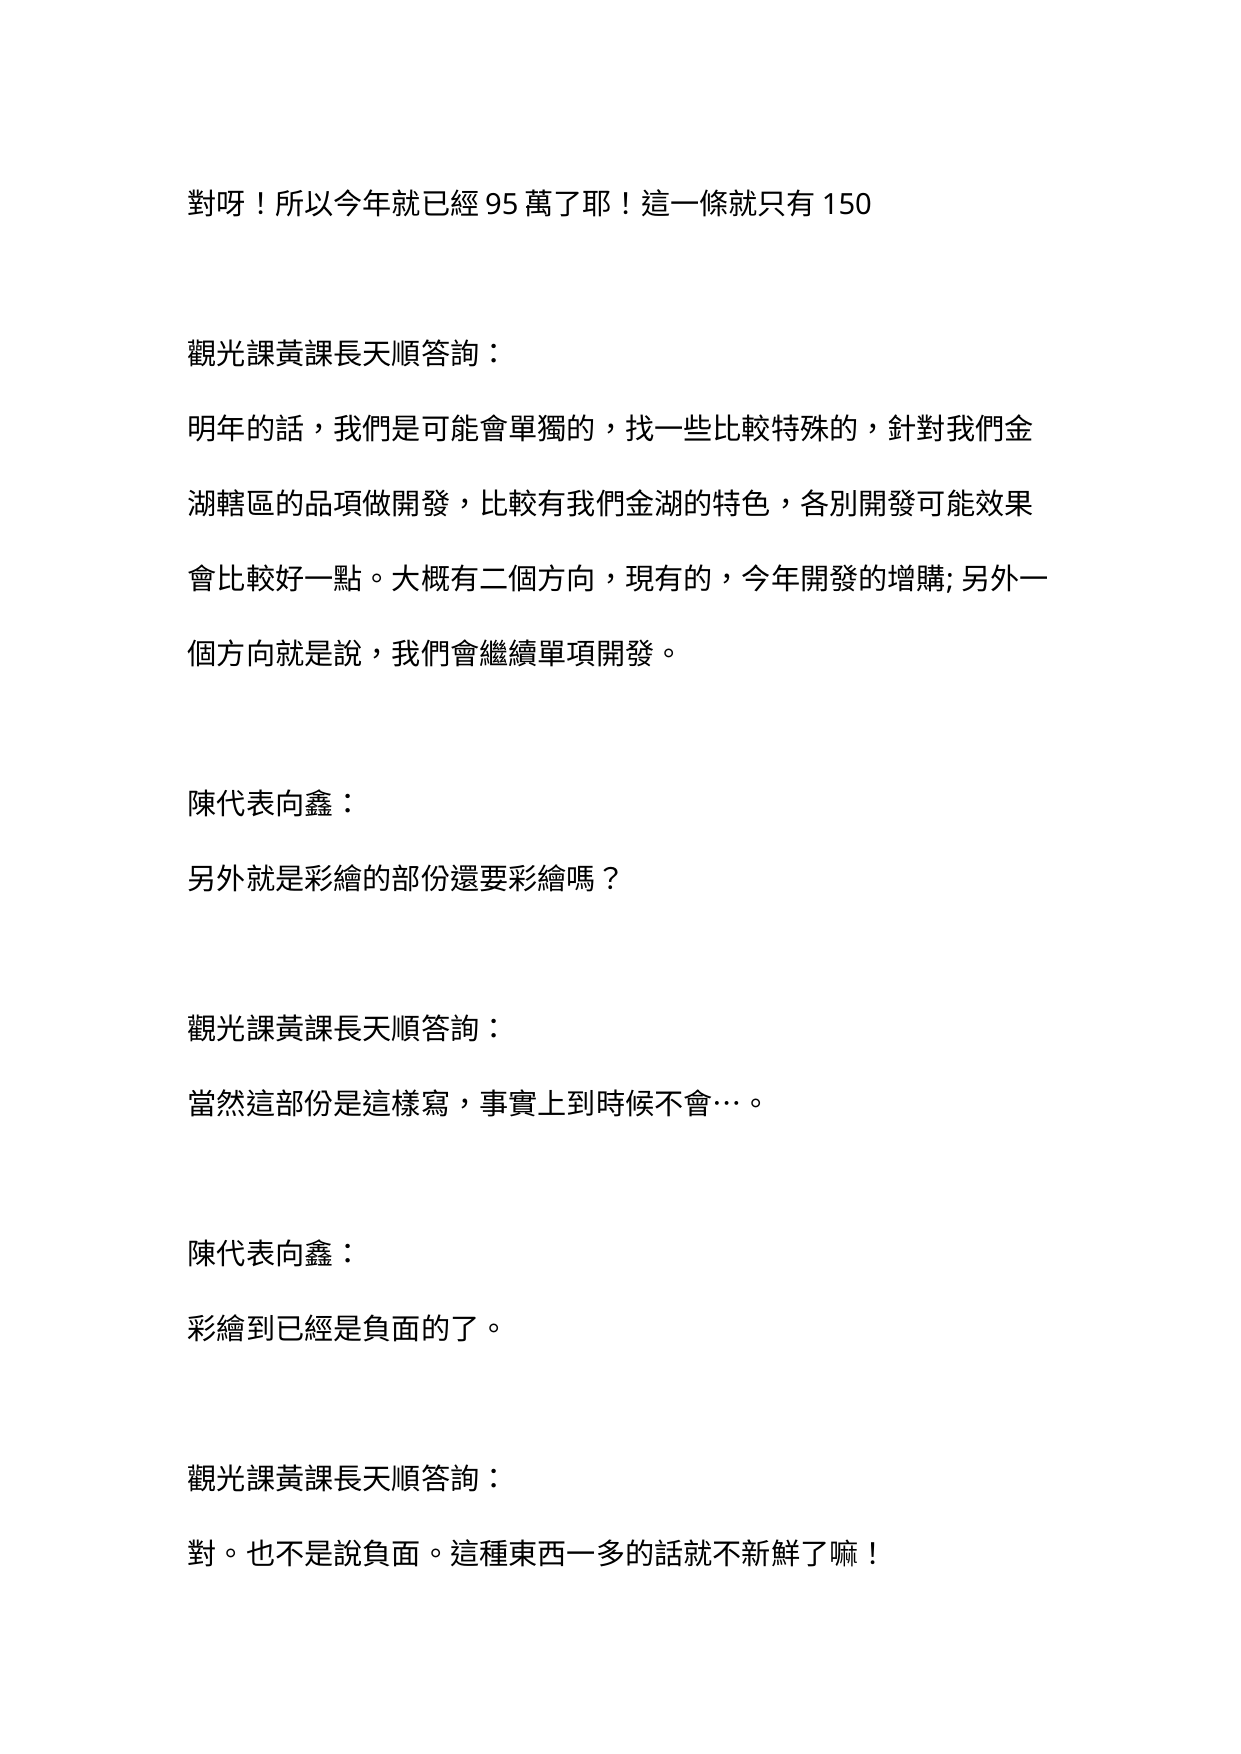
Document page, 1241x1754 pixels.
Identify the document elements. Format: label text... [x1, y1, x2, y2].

text 另外就是彩繪的部份還要彩繪嗎？ [187, 839, 1053, 914]
text 觀光課黃課長天順答詢： [187, 989, 1053, 1064]
text 彩繪到已經是負面的了。 [187, 1289, 1053, 1364]
text 觀光課黃課長天順答詢： [187, 1439, 1053, 1514]
text 陳代表向鑫： [187, 764, 1053, 839]
text 明年的話，我們是可能會單獨的，找一些比較特殊的，針對我們金湖轄區的品項做開發，比較有我們金湖的特色，各別開發可能效果會比較好一點。大概有二個方向，現有的，今年開發的增購; 另外一個方向就是說，我們會繼續單項開發。 [187, 389, 1053, 689]
text 觀光課黃課長天順答詢： [187, 314, 1053, 389]
text 陳代表向鑫： [187, 1214, 1053, 1289]
text 對。也不是說負面。這種東西一多的話就不新鮮了嘛！ [187, 1514, 1053, 1589]
text 當然這部份是這樣寫，事實上到時候不會…。 [187, 1064, 1053, 1139]
text 對呀！所以今年就已經95萬了耶！這一條就只有150 [187, 164, 1053, 239]
